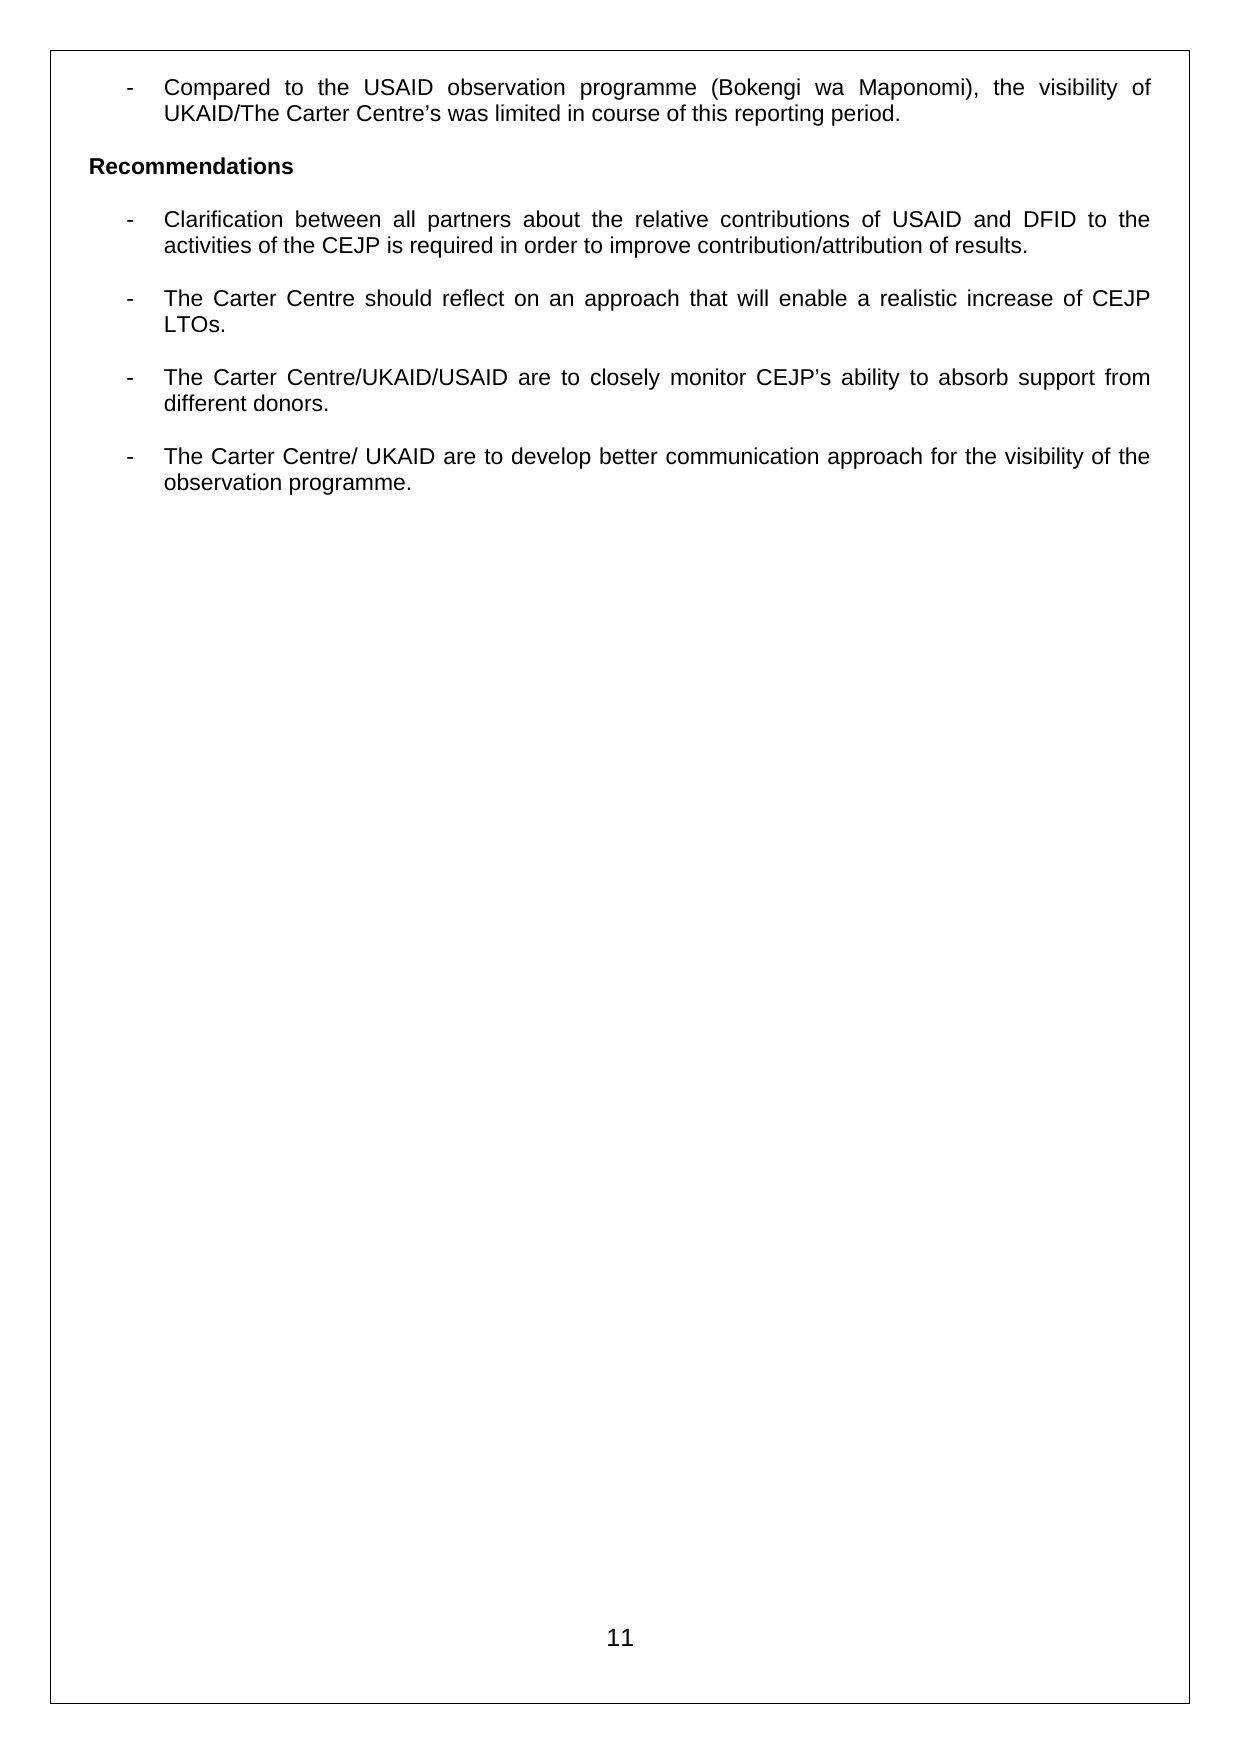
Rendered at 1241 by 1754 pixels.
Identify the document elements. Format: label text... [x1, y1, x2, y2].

list The Carter Centre/ UKAID are to develop better communication approach for the visibility of the observation programme. [126, 443, 1152, 496]
list The Carter Centre/UKAID/USAID are to closely monitor CEJP’s ability to absorb support from different donors. [126, 364, 1152, 416]
list Clarification between all partners about the relative contributions of USAID and DFID to the activities of the CEJP is required in order to improve contribution/attribution of results. [126, 206, 1152, 258]
list The Carter Centre should reflect on an approach that will enable a realistic increase of CEJP LTOs. [126, 285, 1152, 337]
text Recommendations [89, 153, 1152, 179]
list Compared to the USAID observation programme (Bokengi wa Maponomi), the visibility of UKAID/The Carter Centre’s was limited in course of this reporting period. [126, 74, 1152, 127]
